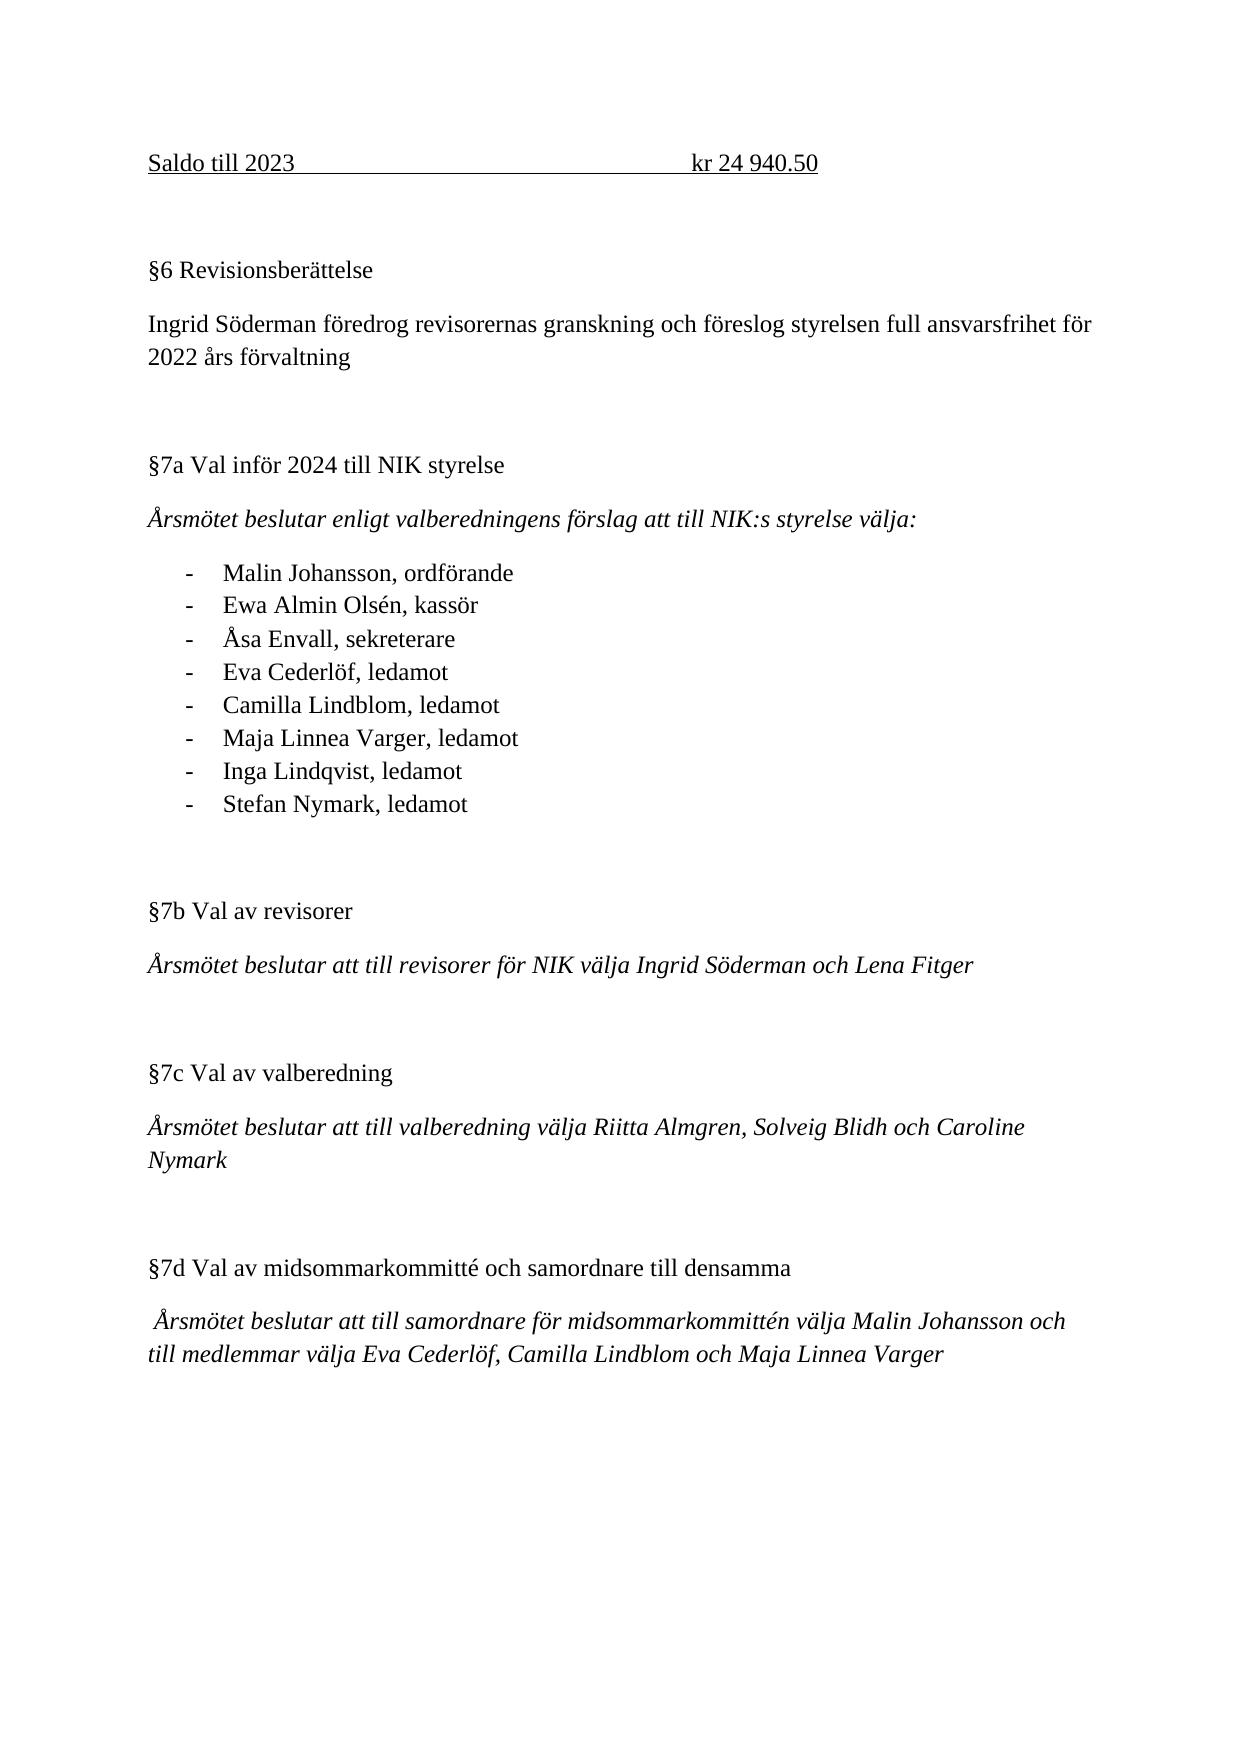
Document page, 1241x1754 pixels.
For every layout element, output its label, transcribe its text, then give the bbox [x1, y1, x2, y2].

list Ewa Almin Olsén, kassör [185, 591, 1093, 619]
text §7d Val av midsommarkommitté och samordnare till densamma [148, 1253, 1093, 1281]
text Saldo till 2023 kr 24 940.50 [148, 148, 1093, 176]
list Åsa Envall, sekreterare [185, 624, 1093, 652]
list Eva Cederlöf, ledamot [185, 657, 1093, 685]
list Maja Linnea Varger, ledamot [185, 723, 1093, 751]
text Ingrid Söderman föredrog revisorernas granskning och föreslog styrelsen full ansvarsfrihet för 2022 års förvaltning [148, 309, 1093, 371]
text Årsmötet beslutar att till revisorer för NIK välja Ingrid Söderman och Lena Fitger [148, 950, 1093, 979]
text Årsmötet beslutar enligt valberedningens förslag att till NIK:s styrelse välja: [148, 504, 1093, 532]
list Stefan Nymark, ledamot [185, 789, 1093, 817]
text §6 Revisionsberättelse [148, 255, 1093, 284]
list Malin Johansson, ordförande [185, 558, 1093, 586]
list Inga Lindqvist, ledamot [185, 756, 1093, 784]
text §7c Val av valberedning [148, 1058, 1093, 1087]
list Camilla Lindblom, ledamot [185, 690, 1093, 718]
text Årsmötet beslutar att till samordnare för midsommarkommittén välja Malin Johansson och till medlemmar välja Eva Cederlöf, Camilla Lindblom och Maja Linnea Varger [148, 1306, 1093, 1368]
text §7a Val inför 2024 till NIK styrelse [148, 450, 1093, 479]
text Årsmötet beslutar att till valberedning välja Riitta Almgren, Solveig Blidh och Caroline Nymark [148, 1112, 1093, 1174]
text §7b Val av revisorer [148, 896, 1093, 925]
